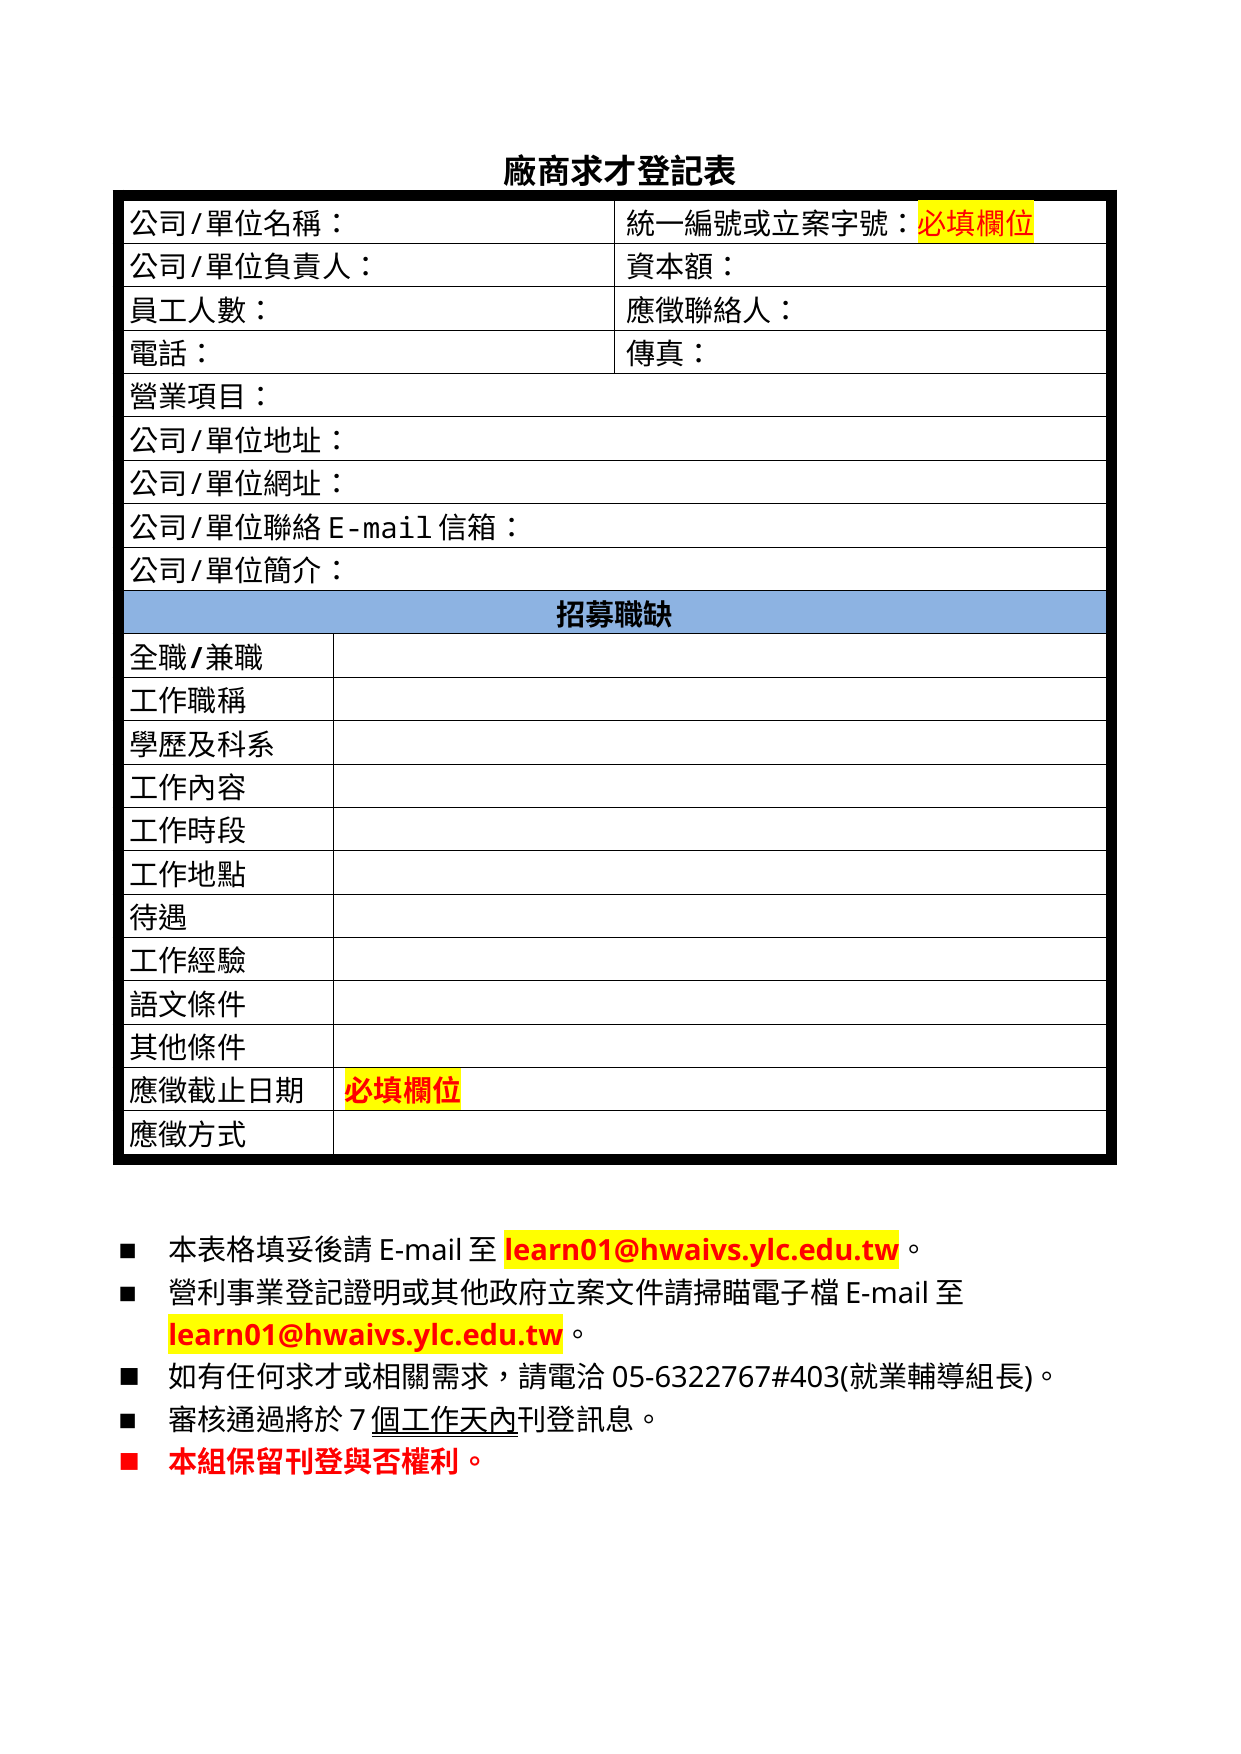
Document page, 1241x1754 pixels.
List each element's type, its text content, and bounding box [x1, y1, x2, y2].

table_cell [334, 808, 1106, 850]
table_cell [334, 721, 1106, 763]
list 營利事業登記證明或其他政府立案文件請掃瞄電子檔E-mail至learn01@hwaivs.ylc.edu.tw。 [118, 1269, 1122, 1354]
table_cell [334, 634, 1106, 677]
table_cell [334, 1025, 1106, 1067]
table_cell [334, 765, 1106, 807]
table_cell 公司/單位負責人： [124, 244, 614, 286]
table_cell 待遇 [124, 895, 333, 937]
table_cell 應徵方式 [124, 1111, 333, 1153]
table_cell 語文條件 [124, 981, 333, 1023]
table_cell 公司/單位網址： [124, 461, 1106, 503]
table_cell 電話： [124, 331, 614, 373]
table_cell 學歷及科系 [124, 721, 333, 763]
table_cell 員工人數： [124, 287, 614, 329]
table_cell 公司/單位地址： [124, 417, 1106, 460]
table_cell 資本額： [615, 244, 1106, 286]
table_cell 傳真： [615, 331, 1106, 373]
table_cell 營業項目： [124, 374, 1106, 416]
table_cell [334, 981, 1106, 1023]
table_cell [334, 938, 1106, 980]
table_header 統一編號或立案字號：必填欄位 [615, 201, 1106, 243]
table_header 公司/單位名稱： [124, 201, 614, 243]
table_cell 工作時段 [124, 808, 333, 850]
table_cell 應徵截止日期 [124, 1068, 333, 1110]
list 本組保留刊登與否權利。 [118, 1439, 1122, 1481]
table_cell 工作地點 [124, 851, 333, 893]
table_cell 招募職缺 [124, 591, 1106, 633]
list 如有任何求才或相關需求，請電洽05-6322767#403(就業輔導組長)。 [118, 1354, 1122, 1396]
table_cell 公司/單位聯絡E-mail信箱： [124, 504, 1106, 547]
table_cell 應徵聯絡人： [615, 287, 1106, 329]
table_cell 必填欄位 [334, 1068, 1106, 1110]
table_cell 工作內容 [124, 765, 333, 807]
list 審核通過將於7個工作天內刊登訊息。 [118, 1396, 1122, 1439]
table_cell 公司/單位簡介： [124, 548, 1106, 590]
text 廠商求才登記表 [118, 127, 1122, 189]
table_cell [334, 1111, 1106, 1153]
table_cell [334, 678, 1106, 720]
table_cell 其他條件 [124, 1025, 333, 1067]
table_cell 工作經驗 [124, 938, 333, 980]
list 本表格填妥後請E-mail至 learn01@hwaivs.ylc.edu.tw。 [118, 1227, 1122, 1269]
table_cell 全職/兼職 [124, 634, 333, 677]
table_cell [334, 895, 1106, 937]
table_cell 工作職稱 [124, 678, 333, 720]
table_cell [334, 851, 1106, 893]
